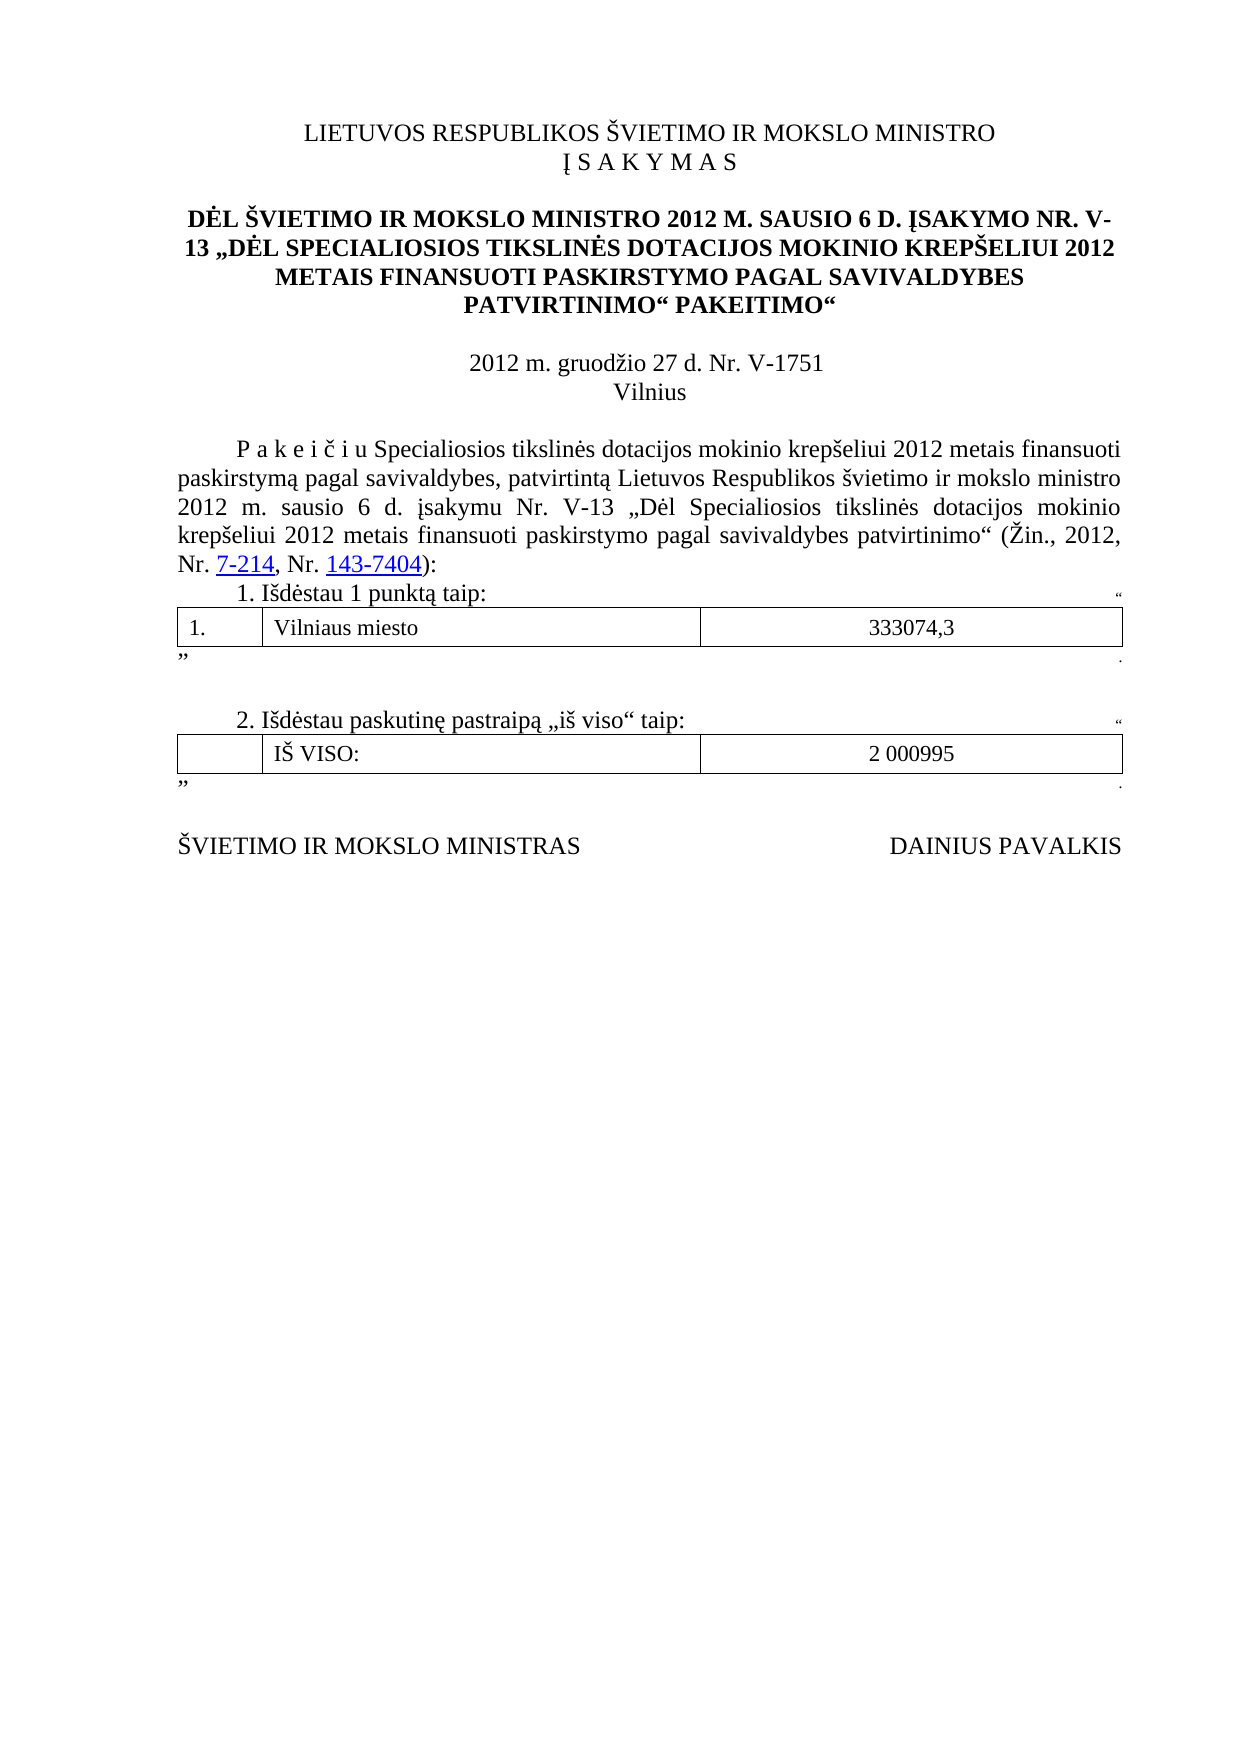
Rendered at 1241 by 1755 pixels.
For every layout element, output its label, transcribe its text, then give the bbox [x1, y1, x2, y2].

text 2. Išdėstau paskutinę pastraipą „iš viso“ taip: “ [177, 705, 1122, 733]
text Į S A K Y M A S [177, 147, 1122, 176]
text ” . [177, 774, 1122, 802]
table_header [178, 735, 262, 773]
table_header 333074,3 [701, 608, 1122, 646]
text Švietimo ir mokslo ministras Dainius Pavalkis [177, 831, 1122, 860]
text ” . [177, 647, 1122, 676]
table_header Vilniaus miesto [263, 608, 700, 646]
text DĖL ŠVIETIMO IR MOKSLO MINISTRO 2012 m. SAUSIO 6 d. ĮSAKYMO Nr. V-13 „DĖL SPECIALIOSIOS TIKSLINĖS DOTACIJOS MOKINIO KREPŠELIUI 2012 METAIS FINANSUOTI PASKIRSTYMO PAGAL SAVIVALDYBES PATVIRTINIMO“ PAKEITIMO“ [177, 204, 1122, 319]
text 2012 m. gruodžio 27 d. Nr. V-1751 [177, 348, 1122, 377]
text LIETUVOS RESPUBLIKOS ŠVIETIMO IR MOKSLO MINISTRO [177, 118, 1122, 147]
table_header IŠ VISO: [263, 735, 700, 773]
table_header 2 000995 [701, 735, 1122, 773]
table_header 1. [178, 608, 262, 646]
text 1. Išdėstau 1 punktą taip: “ [177, 578, 1122, 607]
text P a k e i č i u Specialiosios tikslinės dotacijos mokinio krepšeliui 2012 metais finansuoti paskirstymą pagal savivaldybes, patvirtintą Lietuvos Respublikos švietimo ir mokslo ministro 2012 m. sausio 6 d. įsakymu Nr. V-13 „Dėl Specialiosios tikslinės dotacijos mokinio krepšeliui 2012 metais finansuoti paskirstymo pagal savivaldybes patvirtinimo“ (Žin., 2012, Nr. 7-214, Nr. 143-7404): [177, 434, 1122, 578]
text Vilnius [177, 377, 1122, 406]
